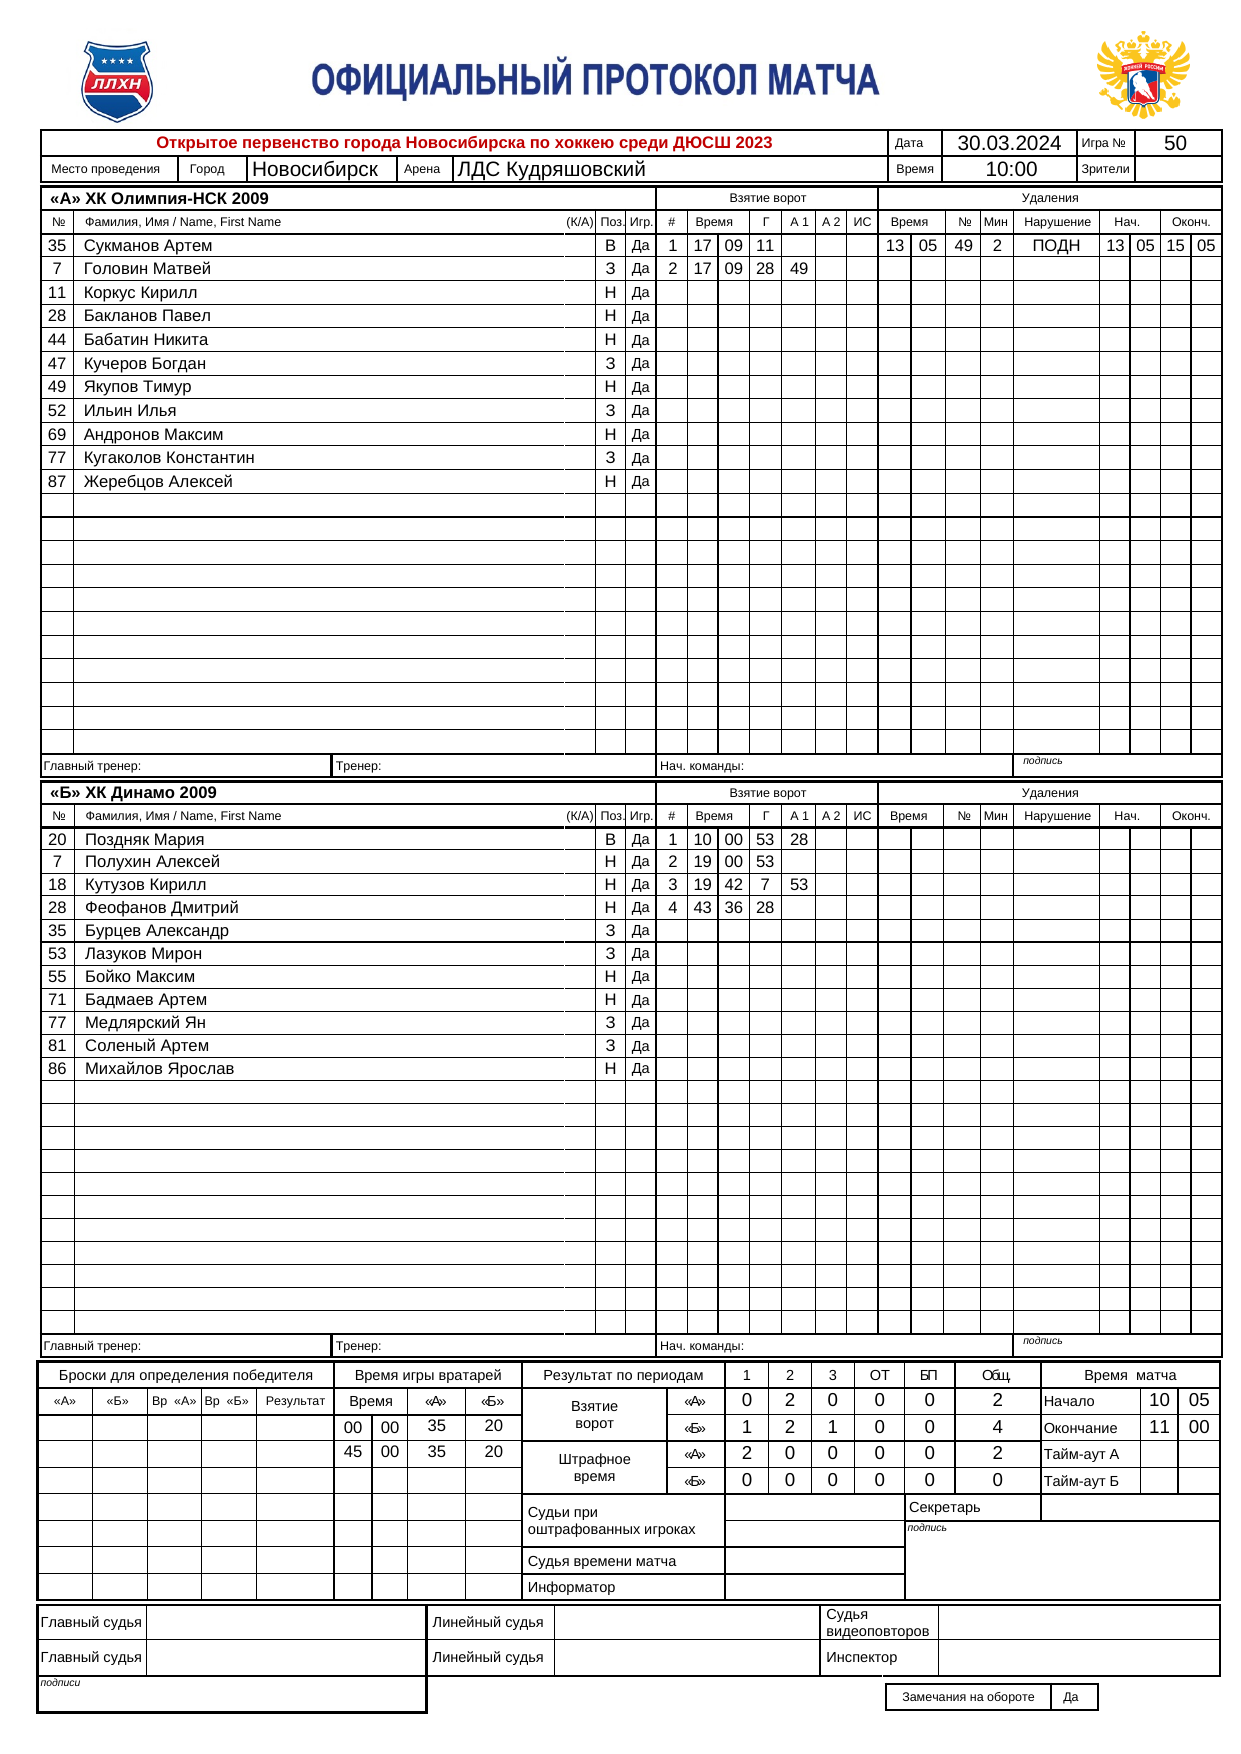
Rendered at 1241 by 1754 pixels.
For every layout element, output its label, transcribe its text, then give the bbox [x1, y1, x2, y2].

table_cell Фамилия, Имя / Name, First Name [74, 211, 565, 233]
table_cell [688, 305, 717, 327]
table_cell [719, 1058, 749, 1079]
table_cell [1192, 281, 1221, 303]
table_cell [879, 829, 910, 849]
table_cell [750, 1242, 781, 1264]
table_cell [782, 636, 815, 658]
table_cell [719, 612, 749, 634]
table_cell [1014, 281, 1099, 303]
table_cell [719, 352, 749, 374]
table_cell [1161, 257, 1190, 280]
table_cell (К/А) [565, 211, 595, 233]
table_cell Полухин Алексей [75, 850, 564, 872]
table_cell 09 [719, 235, 749, 256]
table_cell [782, 399, 815, 422]
table_cell [1192, 707, 1221, 729]
table_cell 53 [750, 829, 781, 849]
table_cell «А» [668, 1389, 724, 1413]
table_cell [782, 305, 815, 327]
table_cell [42, 1219, 74, 1241]
table_cell [782, 1012, 815, 1033]
table_cell [42, 588, 73, 611]
table_header 50 [1136, 131, 1221, 155]
table_cell [1161, 1012, 1190, 1033]
table_cell [750, 305, 781, 327]
table_cell [1100, 541, 1129, 564]
table_cell [912, 399, 945, 422]
table_cell [944, 1081, 980, 1103]
table_cell [782, 1242, 815, 1264]
table_cell Мин [981, 211, 1013, 233]
table_cell [1014, 896, 1099, 918]
table_cell [565, 850, 595, 872]
table_cell [981, 966, 1013, 987]
table_cell [1192, 1150, 1221, 1172]
table_cell [847, 1081, 877, 1103]
table_cell [1192, 612, 1221, 634]
table_cell [719, 1012, 749, 1033]
table_cell [1161, 683, 1190, 706]
table_cell 49 [782, 257, 815, 280]
table_cell [626, 1081, 655, 1103]
table_header 1 [726, 1363, 768, 1387]
table_cell [1014, 1265, 1099, 1287]
table_cell Вр «Б» [202, 1389, 256, 1413]
table_cell 0 [812, 1468, 854, 1493]
table_cell [981, 730, 1013, 753]
table_cell [946, 612, 980, 634]
table_cell [1014, 1288, 1099, 1310]
table_cell # [657, 805, 687, 826]
table_cell [912, 659, 945, 682]
table_cell [147, 1640, 425, 1675]
table_cell [75, 1219, 564, 1241]
table_cell [912, 920, 943, 941]
table_cell [1014, 1058, 1099, 1079]
table_cell [428, 1677, 882, 1711]
table_header Результат по периодам [523, 1363, 724, 1387]
table_cell 69 [42, 423, 73, 445]
table_cell [912, 328, 945, 351]
table_header Общ. [956, 1363, 1040, 1387]
table_cell [1014, 518, 1099, 540]
table_cell [1192, 683, 1221, 706]
table_cell [1161, 1219, 1190, 1241]
table_cell Да [626, 943, 655, 964]
table_cell [1161, 446, 1190, 469]
table_cell [408, 1547, 465, 1573]
table_cell [1014, 588, 1099, 611]
table_cell [93, 1521, 147, 1546]
table_cell Оконч. [1161, 805, 1221, 826]
table_cell [1100, 257, 1129, 280]
table_cell [981, 399, 1013, 422]
table_cell [1131, 518, 1160, 540]
table_cell 0 [726, 1468, 768, 1493]
table_cell [816, 874, 846, 895]
table_cell [750, 376, 781, 398]
table_cell [596, 518, 625, 540]
table_cell [657, 494, 687, 516]
table_cell [565, 328, 595, 351]
table_cell [596, 683, 625, 706]
table_cell [466, 1547, 521, 1573]
table_cell [912, 896, 943, 918]
table_cell [719, 1288, 749, 1310]
table_cell [847, 541, 877, 564]
table_cell [944, 1127, 980, 1149]
table_cell Нарушение [1014, 805, 1099, 826]
table_cell [1192, 920, 1221, 941]
table_cell [1192, 328, 1221, 351]
table_cell [847, 612, 877, 634]
table_cell [847, 1173, 877, 1195]
table_cell [912, 1104, 943, 1126]
table_cell [750, 565, 781, 587]
table_cell [688, 518, 717, 540]
table_cell 28 [42, 896, 74, 918]
table_header Удаления [879, 783, 1221, 803]
table_cell Да [626, 966, 655, 987]
table_cell 28 [750, 257, 781, 280]
table_cell [565, 1150, 595, 1172]
table_cell [816, 943, 846, 964]
table_cell [847, 328, 877, 351]
table_cell [1161, 829, 1190, 849]
table_cell 0 [726, 1389, 768, 1413]
table_cell [1014, 850, 1099, 872]
table_cell Главный тренер: [42, 1335, 330, 1356]
table_cell [202, 1574, 256, 1599]
table_cell [75, 1150, 564, 1172]
table_cell [688, 376, 717, 398]
table_cell [1100, 943, 1129, 964]
table_cell 11 [1141, 1415, 1177, 1440]
table_cell [750, 659, 781, 682]
table_cell [688, 1127, 717, 1149]
table_cell Да [626, 257, 655, 280]
table_cell [626, 707, 655, 729]
table_cell Михайлов Ярослав [75, 1058, 564, 1079]
table_cell [816, 1035, 846, 1057]
table_cell Поздняк Мария [75, 829, 564, 849]
table_cell [750, 1150, 781, 1172]
table_cell [657, 920, 687, 941]
table_cell [1131, 636, 1160, 658]
table_cell [1161, 305, 1190, 327]
table_cell [1014, 376, 1099, 398]
table_cell [1131, 1288, 1160, 1310]
table_cell [939, 1606, 1219, 1639]
table_cell Да [626, 896, 655, 918]
table_cell Да [626, 376, 655, 398]
table_cell [688, 920, 717, 941]
table_cell Поз. [596, 211, 625, 233]
table_cell [1192, 494, 1221, 516]
table_cell [946, 730, 980, 753]
table_cell [93, 1441, 147, 1467]
table_cell [847, 399, 877, 422]
table_cell [847, 1288, 877, 1310]
table_cell [1161, 1104, 1190, 1126]
table_cell [202, 1494, 256, 1520]
table_cell [42, 659, 73, 682]
table_cell [946, 659, 980, 682]
table_cell [93, 1416, 147, 1440]
table_cell [981, 423, 1013, 445]
table_cell [719, 636, 749, 658]
table_cell 53 [782, 874, 815, 895]
table_cell [1014, 829, 1099, 849]
table_cell [657, 1311, 687, 1333]
table_cell [565, 1035, 595, 1057]
table_cell [657, 636, 687, 658]
table_cell [726, 1548, 904, 1573]
table_cell [847, 1311, 877, 1333]
table_cell [148, 1416, 201, 1440]
table_cell [1100, 376, 1129, 398]
table_cell З [596, 1012, 625, 1033]
table_cell [946, 352, 980, 374]
table_cell [782, 446, 815, 469]
table_cell [466, 1574, 521, 1599]
table_cell 1 [726, 1415, 768, 1440]
table_cell Нач. команды: [657, 755, 1012, 776]
table_cell 28 [750, 896, 781, 918]
table_cell [782, 1173, 815, 1195]
table_cell [981, 1150, 1013, 1172]
table_cell [466, 1521, 521, 1546]
table_cell [74, 494, 564, 516]
table_cell ЛДС Кудряшовский [454, 157, 887, 181]
table_cell [688, 446, 717, 469]
table_cell [565, 1127, 595, 1149]
table_cell [912, 1127, 943, 1149]
table_cell [1014, 659, 1099, 682]
table_cell 81 [42, 1035, 74, 1057]
table_cell [42, 730, 73, 753]
table_cell Тайм-аут А [1042, 1441, 1140, 1467]
table_cell Мин [981, 805, 1013, 826]
table_cell [657, 1012, 687, 1033]
table_cell [847, 874, 877, 895]
table_cell [657, 1150, 687, 1172]
table_cell [74, 565, 564, 587]
table_cell [912, 518, 945, 540]
table_cell 00 [335, 1416, 371, 1440]
table_cell [1014, 1242, 1099, 1264]
table_cell [688, 989, 717, 1011]
table_cell [565, 636, 595, 658]
table_cell З [596, 1035, 625, 1057]
table_cell [1100, 1081, 1129, 1103]
table_cell [981, 1311, 1013, 1333]
table_cell [782, 494, 815, 516]
table_cell [946, 257, 980, 280]
table_cell [596, 541, 625, 564]
table_cell [1014, 470, 1099, 493]
table_cell [719, 305, 749, 327]
table_cell Игр. [626, 805, 655, 826]
table_cell [657, 423, 687, 445]
table_cell [912, 1173, 943, 1195]
table_cell [981, 470, 1013, 493]
table_cell [1042, 1495, 1219, 1520]
table_cell 53 [42, 943, 74, 964]
table_cell [847, 1242, 877, 1264]
table_cell [626, 730, 655, 753]
table_cell 0 [769, 1468, 811, 1493]
table_cell [626, 1127, 655, 1149]
table_cell [912, 730, 945, 753]
table_cell [879, 1219, 910, 1241]
table_cell [1192, 943, 1221, 964]
table_cell [750, 541, 781, 564]
table_cell [847, 423, 877, 445]
table_cell [688, 352, 717, 374]
table_cell [750, 588, 781, 611]
table_cell [657, 1242, 687, 1264]
table_cell [782, 966, 815, 987]
table_cell [74, 659, 564, 682]
table_cell [719, 281, 749, 303]
table_cell [688, 1150, 717, 1172]
table_cell Н [596, 376, 625, 398]
table_cell [1192, 1081, 1221, 1103]
table_cell Секретарь [906, 1495, 1040, 1520]
table_cell [1161, 874, 1190, 895]
table_cell подпись [906, 1522, 1219, 1599]
table_cell [782, 989, 815, 1011]
table_cell 20 [466, 1441, 521, 1467]
table_cell [782, 376, 815, 398]
table_cell [912, 1058, 943, 1079]
table_header БП [905, 1363, 954, 1387]
table_cell [939, 1640, 1219, 1675]
table_cell [688, 1104, 717, 1126]
table_cell [879, 1288, 910, 1310]
table_cell Г [750, 805, 781, 826]
table_cell [74, 730, 564, 753]
table_cell [1192, 636, 1221, 658]
table_cell [565, 1288, 595, 1310]
table_cell [688, 494, 717, 516]
table_cell [816, 518, 846, 540]
table_cell [565, 1311, 595, 1333]
table_cell [688, 966, 717, 987]
table_cell [750, 636, 781, 658]
table_cell [981, 683, 1013, 706]
table_cell [565, 1173, 595, 1195]
table_cell [565, 1081, 595, 1103]
table_cell [565, 943, 595, 964]
table_cell [750, 352, 781, 374]
table_cell [912, 1150, 943, 1172]
table_cell [565, 659, 595, 682]
table_cell [912, 305, 945, 327]
table_cell Да [626, 850, 655, 872]
table_header Взятие ворот [657, 783, 877, 803]
table_cell [657, 565, 687, 587]
table_cell [912, 281, 945, 303]
table_cell [816, 1150, 846, 1172]
table_cell [981, 874, 1013, 895]
table_cell [565, 920, 595, 941]
table_cell Штрафное время [523, 1442, 666, 1493]
table_cell [1014, 541, 1099, 564]
table_cell [719, 446, 749, 469]
table_cell [782, 423, 815, 445]
table_cell [1161, 1265, 1190, 1287]
table_cell [750, 1012, 781, 1033]
table_cell [816, 1242, 846, 1264]
table_cell Нарушение [1014, 211, 1099, 233]
table_cell [847, 659, 877, 682]
table_cell [1161, 850, 1190, 872]
table_cell [946, 565, 980, 587]
table_cell [912, 1265, 943, 1287]
table_cell Да [626, 470, 655, 493]
table_cell Время [335, 1389, 407, 1413]
table_cell [782, 896, 815, 918]
table_cell [981, 659, 1013, 682]
table_cell [1192, 1242, 1221, 1264]
table_cell 2 [769, 1415, 811, 1440]
table_cell Судьи при оштрафованных игроках [523, 1495, 724, 1546]
table_cell [816, 829, 846, 849]
table_cell Кугаколов Константин [74, 446, 564, 469]
table_cell Да [626, 328, 655, 351]
table_cell [750, 683, 781, 706]
table_cell [596, 1219, 625, 1241]
table_cell [42, 1173, 74, 1195]
table_cell Город [179, 157, 246, 181]
table_cell [626, 659, 655, 682]
table_cell [816, 352, 846, 374]
table_cell [946, 305, 980, 327]
table_cell [847, 257, 877, 280]
table_cell 0 [905, 1468, 954, 1493]
table_cell [879, 683, 910, 706]
table_cell Время [879, 211, 945, 233]
table_cell [1131, 1058, 1160, 1079]
table_cell [879, 1058, 910, 1079]
table_cell 00 [373, 1416, 407, 1440]
table_cell А 2 [816, 805, 846, 826]
table_cell [688, 588, 717, 611]
table_cell [565, 305, 595, 327]
table_cell [42, 636, 73, 658]
table_cell [42, 1311, 74, 1333]
table_cell [1100, 829, 1129, 849]
table_header 2 [769, 1363, 811, 1387]
table_cell [408, 1574, 465, 1599]
table_cell 0 [855, 1415, 904, 1440]
table_cell 0 [956, 1468, 1040, 1493]
table_cell [847, 636, 877, 658]
table_cell [202, 1441, 256, 1467]
table_cell [1014, 1311, 1099, 1333]
table_cell [1192, 829, 1221, 849]
table_cell [719, 470, 749, 493]
table_cell [912, 376, 945, 398]
table_cell [816, 1104, 846, 1126]
table_cell [1100, 612, 1129, 634]
table_cell [688, 1173, 717, 1195]
table_cell [879, 943, 910, 964]
table_cell [75, 1288, 564, 1310]
table_cell [816, 896, 846, 918]
table_cell [912, 470, 945, 493]
table_cell [912, 874, 943, 895]
table_cell [879, 1242, 910, 1264]
table_cell [847, 376, 877, 398]
table_cell [373, 1574, 407, 1599]
table_cell [1100, 920, 1129, 941]
table_cell [719, 1242, 749, 1264]
table_cell 0 [855, 1389, 904, 1413]
table_cell [847, 588, 877, 611]
table_cell Главный судья [39, 1640, 146, 1675]
table_cell [981, 1104, 1013, 1126]
table_cell [981, 1173, 1013, 1195]
table_cell [1131, 1081, 1160, 1103]
table_cell [202, 1547, 256, 1573]
table_cell [1131, 874, 1160, 895]
table_cell [565, 966, 595, 987]
table_cell [1161, 636, 1190, 658]
table_cell [912, 257, 945, 280]
table_cell [1131, 257, 1160, 280]
table_cell [565, 1242, 595, 1264]
table_cell [1192, 1265, 1221, 1287]
table_cell [1131, 376, 1160, 398]
table_cell [847, 494, 877, 516]
table_cell [981, 1242, 1013, 1264]
table_cell [1161, 565, 1190, 587]
table_cell [816, 1173, 846, 1195]
table_cell [1131, 896, 1160, 918]
table_cell [816, 707, 846, 729]
table_cell [981, 328, 1013, 351]
table_cell [726, 1575, 904, 1599]
table_cell подпись [1014, 1335, 1221, 1356]
table_cell [596, 1288, 625, 1310]
table_cell Н [596, 281, 625, 303]
table_cell [657, 1035, 687, 1057]
table_cell [879, 1311, 910, 1333]
table_cell [879, 446, 910, 469]
table_cell [688, 659, 717, 682]
table_cell [1100, 470, 1129, 493]
table_cell [466, 1468, 521, 1493]
table_cell [750, 328, 781, 351]
table_cell [816, 612, 846, 634]
table_cell Игр. [626, 211, 655, 233]
table_cell З [596, 920, 625, 941]
table_cell [847, 1127, 877, 1149]
table_cell [565, 352, 595, 374]
table_cell [912, 588, 945, 611]
table_cell [74, 683, 564, 706]
table_cell [626, 636, 655, 658]
table_cell [750, 943, 781, 964]
table_cell [719, 966, 749, 987]
table_cell [782, 1288, 815, 1310]
table_cell [42, 518, 73, 540]
table_cell [782, 1150, 815, 1172]
table_cell [816, 636, 846, 658]
table_cell Кучеров Богдан [74, 352, 564, 374]
table_cell [408, 1468, 465, 1493]
table_cell 7 [42, 257, 73, 280]
table_cell 77 [42, 446, 73, 469]
table_cell [1161, 707, 1190, 729]
table_cell [719, 376, 749, 398]
table_cell [816, 1058, 846, 1079]
table_cell Да [626, 235, 655, 256]
table_cell [1014, 874, 1099, 895]
table_cell [750, 1311, 781, 1333]
table_cell Бакланов Павел [74, 305, 564, 327]
table_cell [657, 1265, 687, 1287]
table_cell [688, 1311, 717, 1333]
table_cell [816, 446, 846, 469]
table_cell [944, 1242, 980, 1264]
table_cell А 2 [816, 211, 846, 233]
table_cell [688, 730, 717, 753]
table_cell 28 [42, 305, 73, 327]
table_cell Н [596, 966, 625, 987]
table_cell [946, 683, 980, 706]
table_cell Жеребцов Алексей [74, 470, 564, 493]
table_cell [626, 1150, 655, 1172]
table_cell [981, 257, 1013, 280]
table_cell 2 [657, 257, 687, 280]
table_cell 19 [688, 850, 717, 872]
table_cell [1161, 518, 1190, 540]
table_cell [981, 541, 1013, 564]
table_cell [750, 1196, 781, 1218]
table_cell [1100, 1058, 1129, 1079]
table_cell [879, 850, 910, 872]
table_cell [981, 305, 1013, 327]
table_cell [847, 305, 877, 327]
table_cell Поз. [596, 805, 625, 826]
table_cell [42, 1196, 74, 1218]
table_cell [944, 1219, 980, 1241]
table_header Замечания на обороте [887, 1685, 1050, 1709]
table_cell 36 [719, 896, 749, 918]
table_cell [1100, 494, 1129, 516]
table_cell [1131, 943, 1160, 964]
table_cell [596, 707, 625, 729]
table_cell [847, 565, 877, 587]
table_cell [657, 446, 687, 469]
table_cell [879, 730, 910, 753]
table_cell [1100, 1196, 1129, 1218]
table_cell ПОДН [1014, 235, 1099, 256]
table_cell [1100, 989, 1129, 1011]
table_cell 00 [719, 829, 749, 849]
table_cell [883, 1677, 1220, 1681]
table_cell Фамилия, Имя / Name, First Name [75, 805, 565, 826]
table_cell [719, 1265, 749, 1287]
table_cell Н [596, 896, 625, 918]
table_cell 43 [688, 896, 717, 918]
table_cell Тайм-аут Б [1042, 1468, 1140, 1493]
table_cell 2 [769, 1389, 811, 1413]
table_cell [1131, 328, 1160, 351]
table_cell [912, 1219, 943, 1241]
table_cell Бойко Максим [75, 966, 564, 987]
table_cell [847, 1219, 877, 1241]
table_cell [1014, 1081, 1099, 1103]
table_cell [816, 1311, 846, 1333]
table_header Броски для определения победителя [39, 1363, 333, 1387]
table_cell [847, 966, 877, 987]
table_cell [565, 707, 595, 729]
table_cell [596, 1150, 625, 1172]
table_cell [816, 730, 846, 753]
table_cell [879, 328, 910, 351]
table_cell 7 [750, 874, 781, 895]
table_cell 1 [812, 1415, 854, 1440]
table_cell 28 [782, 829, 815, 849]
table_cell [981, 943, 1013, 964]
table_cell № [946, 211, 980, 233]
table_cell [847, 1196, 877, 1218]
table_cell [657, 1058, 687, 1079]
table_cell [596, 659, 625, 682]
table_cell [39, 1547, 92, 1573]
table_cell [719, 1196, 749, 1218]
table_cell [912, 352, 945, 374]
table_cell [816, 423, 846, 445]
table_cell [626, 494, 655, 516]
table_cell [782, 328, 815, 351]
table_cell Зрители [1078, 157, 1134, 181]
table_cell 7 [42, 850, 74, 872]
table_cell [565, 470, 595, 493]
table_cell [657, 1196, 687, 1218]
table_cell [1161, 659, 1190, 682]
table_cell [93, 1468, 147, 1493]
table_cell [944, 1012, 980, 1033]
table_cell [912, 1196, 943, 1218]
table_cell [946, 636, 980, 658]
table_cell [847, 352, 877, 374]
table_cell Арена [398, 157, 452, 181]
table_cell [1014, 612, 1099, 634]
table_cell [1014, 423, 1099, 445]
table_cell [1161, 1058, 1190, 1079]
table_cell [75, 1081, 564, 1103]
table_cell [93, 1547, 147, 1573]
table_cell [596, 612, 625, 634]
table_cell [688, 707, 717, 729]
table_cell 49 [946, 235, 980, 256]
table_cell 00 [1179, 1415, 1219, 1440]
table_cell [782, 612, 815, 634]
table_cell [565, 1058, 595, 1079]
table_cell [750, 1104, 781, 1126]
table_cell [688, 423, 717, 445]
table_header Время матча [1042, 1363, 1219, 1387]
table_cell [1161, 588, 1190, 611]
table_cell [1100, 446, 1129, 469]
table_cell [912, 850, 943, 872]
table_cell [565, 1219, 595, 1241]
table_cell [1014, 305, 1099, 327]
table_cell [42, 541, 73, 564]
table_cell [946, 423, 980, 445]
table_cell 20 [466, 1416, 521, 1440]
table_cell [750, 1081, 781, 1103]
table_cell [750, 1127, 781, 1149]
table_cell [75, 1127, 564, 1149]
table_cell [74, 707, 564, 729]
table_cell Тренер: [333, 755, 655, 776]
table_cell [688, 612, 717, 634]
table_cell [719, 683, 749, 706]
table_cell [719, 494, 749, 516]
table_cell [816, 257, 846, 280]
table_cell [946, 588, 980, 611]
table_cell [879, 989, 910, 1011]
table_cell [1161, 1242, 1190, 1264]
table_cell [1100, 966, 1129, 987]
table_cell [1192, 1196, 1221, 1218]
table_cell [565, 683, 595, 706]
table_cell [1131, 1311, 1160, 1333]
table_cell [750, 446, 781, 469]
table_cell [750, 1173, 781, 1195]
table_cell [596, 1265, 625, 1287]
table_cell [257, 1416, 333, 1440]
table_cell [1014, 399, 1099, 422]
table_cell [1131, 1242, 1160, 1264]
table_cell [1192, 1219, 1221, 1241]
table_cell [879, 352, 910, 374]
table_cell 05 [1131, 235, 1160, 256]
table_cell [879, 1104, 910, 1126]
table_cell [879, 423, 910, 445]
table_cell [657, 399, 687, 422]
table_cell [1100, 518, 1129, 540]
table_cell [981, 1127, 1013, 1149]
table_cell 35 [42, 920, 74, 941]
table_cell [1014, 352, 1099, 374]
table_cell [148, 1494, 201, 1520]
table_cell [657, 588, 687, 611]
table_cell [1014, 636, 1099, 658]
table_cell [257, 1468, 333, 1493]
table_cell [657, 1127, 687, 1149]
table_cell [816, 1265, 846, 1287]
table_cell [1192, 588, 1221, 611]
table_cell [688, 636, 717, 658]
table_cell [1131, 305, 1160, 327]
table_cell [626, 1173, 655, 1195]
table_cell [981, 1081, 1013, 1103]
table_cell [782, 1081, 815, 1103]
table_cell Да [626, 920, 655, 941]
table_cell [1100, 1012, 1129, 1033]
table_cell [879, 518, 910, 540]
table_cell [688, 399, 717, 422]
table_cell [565, 446, 595, 469]
table_cell 05 [912, 235, 945, 256]
table_cell 10:00 [943, 157, 1076, 181]
table_cell 4 [956, 1415, 1040, 1440]
table_cell 17 [688, 257, 717, 280]
table_cell Н [596, 874, 625, 895]
table_cell Да [626, 423, 655, 445]
table_cell [816, 1288, 846, 1310]
table_cell [847, 446, 877, 469]
table_cell [1179, 1441, 1219, 1467]
table_cell [1192, 989, 1221, 1011]
table_cell [946, 707, 980, 729]
table_cell 42 [719, 874, 749, 895]
table_cell [847, 943, 877, 964]
table_cell [1131, 399, 1160, 422]
table_cell [373, 1521, 407, 1546]
table_cell [726, 1521, 904, 1546]
table_cell [1192, 305, 1221, 327]
table_cell Н [596, 1058, 625, 1079]
table_cell Да [626, 829, 655, 849]
table_cell Да [626, 446, 655, 469]
table_cell подписи [39, 1677, 425, 1711]
table_cell [847, 1104, 877, 1126]
table_cell [847, 1265, 877, 1287]
table_header ОТ [855, 1363, 904, 1387]
table_cell [847, 1058, 877, 1079]
table_cell [1014, 989, 1099, 1011]
table_cell [912, 829, 943, 849]
table_cell 11 [750, 235, 781, 256]
table_cell [1014, 683, 1099, 706]
table_cell [816, 1127, 846, 1149]
table_cell № [42, 805, 74, 826]
table_cell [981, 1288, 1013, 1310]
table_cell [657, 683, 687, 706]
table_cell [946, 281, 980, 303]
table_cell 0 [812, 1389, 854, 1413]
table_cell [782, 1219, 815, 1241]
table_cell 15 [1161, 235, 1190, 256]
table_cell Да [626, 989, 655, 1011]
table_cell [1192, 896, 1221, 918]
table_cell Судья видеоповторов [821, 1606, 938, 1639]
table_cell [1100, 399, 1129, 422]
table_cell [1014, 257, 1099, 280]
table_cell [1192, 257, 1221, 280]
table_cell [879, 966, 910, 987]
table_cell Результат [257, 1389, 333, 1413]
table_cell [782, 565, 815, 587]
table_cell [879, 659, 910, 682]
table_cell [912, 494, 945, 516]
table_cell [335, 1468, 371, 1493]
table_cell [626, 518, 655, 540]
table_cell [1100, 850, 1129, 872]
table_cell [688, 1196, 717, 1218]
table_cell [944, 989, 980, 1011]
table_cell [944, 874, 980, 895]
table_cell [42, 683, 73, 706]
table_cell [257, 1521, 333, 1546]
table_cell 05 [1179, 1389, 1219, 1413]
table_cell [626, 1265, 655, 1287]
table_cell [42, 612, 73, 634]
table_cell [879, 874, 910, 895]
table_cell Да [626, 305, 655, 327]
table_cell [750, 399, 781, 422]
table_cell [1100, 1104, 1129, 1126]
table_cell [657, 943, 687, 964]
table_cell [1161, 989, 1190, 1011]
table_cell [1192, 1104, 1221, 1126]
table_cell [719, 1311, 749, 1333]
table_cell [847, 235, 877, 256]
table_cell [847, 1035, 877, 1057]
table_cell [1131, 1150, 1160, 1172]
table_cell [981, 920, 1013, 941]
table_cell № [42, 211, 73, 233]
table_cell [879, 1035, 910, 1057]
table_header Игра № [1078, 131, 1134, 155]
table_cell [1014, 1196, 1099, 1218]
table_cell Да [626, 1012, 655, 1033]
table_cell [1131, 281, 1160, 303]
table_cell [74, 636, 564, 658]
table_cell [847, 730, 877, 753]
table_cell [879, 1265, 910, 1287]
table_cell [626, 1288, 655, 1310]
table_cell [1014, 1127, 1099, 1149]
table_cell [879, 636, 910, 658]
table_cell [944, 850, 980, 872]
table_cell [750, 494, 781, 516]
table_cell [1161, 1196, 1190, 1218]
table_cell [782, 1104, 815, 1126]
table_cell # [657, 211, 687, 233]
table_cell [565, 423, 595, 445]
table_cell [74, 588, 564, 611]
table_cell 0 [905, 1442, 954, 1467]
table_cell [1161, 541, 1190, 564]
table_cell [657, 1173, 687, 1195]
table_cell [750, 1265, 781, 1287]
table_cell [565, 1104, 595, 1126]
table_cell [626, 565, 655, 587]
table_cell ИС [847, 211, 877, 233]
table_cell [1131, 1012, 1160, 1033]
table_cell [657, 612, 687, 634]
table_cell [719, 707, 749, 729]
table_cell Инспектор [821, 1640, 938, 1675]
table_cell [912, 966, 943, 987]
table_cell В [596, 235, 625, 256]
table_cell [1161, 943, 1190, 964]
table_cell [1192, 659, 1221, 682]
table_cell [719, 399, 749, 422]
table_cell [912, 683, 945, 706]
table_cell [257, 1574, 333, 1599]
table_cell [782, 352, 815, 374]
table_cell [912, 1035, 943, 1057]
table_cell [1100, 423, 1129, 445]
table_cell [596, 1173, 625, 1195]
table_cell [879, 470, 910, 493]
table_cell [1100, 588, 1129, 611]
table_cell [1014, 1173, 1099, 1195]
table_cell [1161, 730, 1190, 753]
table_cell [1179, 1468, 1219, 1493]
table_cell подпись [1014, 755, 1221, 776]
table_cell [719, 1081, 749, 1103]
table_cell [1192, 1035, 1221, 1057]
table_cell [719, 1127, 749, 1149]
table_cell [981, 612, 1013, 634]
table_cell Сукманов Артем [74, 235, 564, 256]
table_cell Андронов Максим [74, 423, 564, 445]
table_cell 0 [769, 1442, 811, 1467]
table_cell А 1 [782, 211, 815, 233]
table_cell Судья времени матча [523, 1548, 724, 1573]
table_cell [657, 1288, 687, 1310]
table_cell 1 [657, 829, 687, 849]
table_cell 2 [657, 850, 687, 872]
table_cell [596, 1242, 625, 1264]
table_cell Н [596, 470, 625, 493]
table_cell [1192, 1173, 1221, 1195]
table_cell [981, 896, 1013, 918]
table_cell [565, 829, 595, 849]
table_cell 47 [42, 352, 73, 374]
table_cell [42, 1081, 74, 1103]
table_cell [555, 1640, 819, 1675]
table_cell [879, 257, 910, 280]
table_cell Время [688, 805, 749, 826]
table_header Открытое первенство города Новосибирска по хоккею среди ДЮСШ 2023 [42, 131, 887, 155]
table_cell [1161, 494, 1190, 516]
table_cell [373, 1547, 407, 1573]
table_cell Феофанов Дмитрий [75, 896, 564, 918]
table_cell [879, 494, 910, 516]
table_cell [1131, 612, 1160, 634]
table_cell [75, 1104, 564, 1126]
table_cell [688, 683, 717, 706]
table_cell [816, 494, 846, 516]
table_cell Время [889, 157, 941, 181]
table_cell [1131, 1173, 1160, 1195]
table_cell 09 [719, 257, 749, 280]
table_cell 45 [335, 1441, 371, 1467]
table_cell [688, 565, 717, 587]
table_cell [657, 281, 687, 303]
table_cell Оконч. [1161, 211, 1221, 233]
table_cell [1192, 850, 1221, 872]
table_cell [879, 1173, 910, 1195]
table_cell [879, 565, 910, 587]
table_cell [816, 659, 846, 682]
table_cell [816, 920, 846, 941]
table_cell [408, 1521, 465, 1546]
table_cell Бабатин Никита [74, 328, 564, 351]
table_cell [1100, 352, 1129, 374]
table_cell 18 [42, 874, 74, 895]
table_cell [688, 1265, 717, 1287]
table_cell [148, 1521, 201, 1546]
table_cell [782, 1311, 815, 1333]
table_cell [981, 1196, 1013, 1218]
table_cell [1131, 1127, 1160, 1149]
table_cell Окончание [1042, 1415, 1140, 1440]
table_cell [1131, 1104, 1160, 1126]
table_cell [626, 1311, 655, 1333]
table_cell [596, 565, 625, 587]
table_cell [816, 989, 846, 1011]
table_cell [1100, 565, 1129, 587]
table_cell 13 [879, 235, 910, 256]
table_cell [1014, 730, 1099, 753]
table_cell [1100, 683, 1129, 706]
table_cell [148, 1574, 201, 1599]
table_cell [1014, 446, 1099, 469]
table_cell [1161, 1311, 1190, 1333]
table_cell [816, 683, 846, 706]
table_cell [750, 966, 781, 987]
table_cell [688, 541, 717, 564]
table_cell [782, 943, 815, 964]
table_cell Линейный судья [428, 1606, 554, 1639]
table_cell [944, 1150, 980, 1172]
table_cell [750, 1219, 781, 1241]
table_cell [657, 470, 687, 493]
table_cell [42, 1242, 74, 1264]
table_cell [74, 541, 564, 564]
table_cell [1014, 707, 1099, 729]
table_cell [1099, 1682, 1220, 1711]
table_cell [565, 257, 595, 280]
table_cell [912, 943, 943, 964]
table_cell Главный судья [39, 1606, 146, 1639]
table_cell [944, 1265, 980, 1287]
table_cell Да [626, 1058, 655, 1079]
table_cell [596, 1081, 625, 1103]
table_cell [1131, 683, 1160, 706]
table_cell [1100, 1288, 1129, 1310]
table_cell Медлярский Ян [75, 1012, 564, 1033]
table_cell «А» [39, 1389, 92, 1413]
table_cell 52 [42, 399, 73, 422]
table_cell [626, 612, 655, 634]
table_cell [782, 1035, 815, 1057]
table_cell [373, 1468, 407, 1493]
table_cell [657, 966, 687, 987]
table_cell [879, 305, 910, 327]
table_cell [335, 1547, 371, 1573]
table_cell [1131, 707, 1160, 729]
table_cell [981, 565, 1013, 587]
table_cell [750, 730, 781, 753]
table_cell [944, 1288, 980, 1310]
table_cell [1161, 1127, 1190, 1149]
table_cell [782, 1265, 815, 1287]
table_cell [816, 376, 846, 398]
table_cell [944, 943, 980, 964]
table_cell 0 [855, 1442, 904, 1467]
table_cell ИС [847, 805, 877, 826]
table_cell [981, 829, 1013, 849]
table_cell [782, 850, 815, 872]
table_cell [1192, 470, 1221, 493]
table_cell [879, 588, 910, 611]
table_cell [657, 305, 687, 327]
table_cell [981, 989, 1013, 1011]
table_cell 49 [42, 376, 73, 398]
table_cell 3 [657, 874, 687, 895]
table_cell [1100, 707, 1129, 729]
table_cell [1014, 1012, 1099, 1033]
table_cell [1161, 612, 1190, 634]
table_cell [1100, 328, 1129, 351]
table_cell [782, 518, 815, 540]
table_cell [657, 989, 687, 1011]
table_cell [1141, 1441, 1177, 1467]
table_cell [1014, 1035, 1099, 1057]
table_cell [596, 1311, 625, 1333]
table_cell [626, 1242, 655, 1264]
table_cell [1100, 281, 1129, 303]
table_cell Да [626, 1035, 655, 1057]
table_cell [202, 1521, 256, 1546]
table_cell [1131, 989, 1160, 1011]
table_cell [1192, 376, 1221, 398]
table_cell [565, 541, 595, 564]
table_cell [750, 1035, 781, 1057]
table_cell 1 [657, 235, 687, 256]
table_cell [1100, 659, 1129, 682]
table_cell [1014, 1150, 1099, 1172]
table_cell [750, 1288, 781, 1310]
table_cell [847, 1012, 877, 1033]
table_cell [1192, 1127, 1221, 1149]
table_cell [657, 376, 687, 398]
table_cell [688, 1242, 717, 1264]
table_cell [782, 1127, 815, 1149]
table_cell [1192, 399, 1221, 422]
table_cell [257, 1494, 333, 1520]
table_cell [816, 281, 846, 303]
table_cell [981, 1265, 1013, 1287]
table_cell [75, 1173, 564, 1195]
table_cell [719, 541, 749, 564]
table_cell [750, 1058, 781, 1079]
table_cell З [596, 399, 625, 422]
table_cell [42, 1265, 74, 1287]
table_cell [1131, 1219, 1160, 1241]
table_header Время игры вратарей [335, 1363, 521, 1387]
table_cell А 1 [782, 805, 815, 826]
table_cell [879, 281, 910, 303]
table_cell 0 [855, 1468, 904, 1493]
table_cell [719, 1035, 749, 1057]
table_cell [981, 1035, 1013, 1057]
table_cell [879, 896, 910, 918]
table_cell [626, 1219, 655, 1241]
table_cell [719, 943, 749, 964]
table_cell [75, 1265, 564, 1287]
table_cell № [944, 805, 980, 826]
table_cell [1161, 1035, 1190, 1057]
table_cell [816, 541, 846, 564]
table_cell 4 [657, 896, 687, 918]
table_cell [1131, 588, 1160, 611]
table_cell [1131, 730, 1160, 753]
table_cell Время [879, 805, 943, 826]
table_cell [816, 305, 846, 327]
table_cell Н [596, 423, 625, 445]
table_cell [565, 399, 595, 422]
table_cell [1161, 1173, 1190, 1195]
table_cell [93, 1494, 147, 1520]
table_cell [1131, 1035, 1160, 1057]
table_cell [335, 1574, 371, 1599]
table_cell [847, 896, 877, 918]
table_cell [847, 281, 877, 303]
table_cell 86 [42, 1058, 74, 1079]
table_cell [596, 494, 625, 516]
table_cell [879, 707, 910, 729]
table_cell [1100, 1150, 1129, 1172]
table_cell Да [626, 281, 655, 303]
table_cell [257, 1547, 333, 1573]
table_cell «Б» [668, 1468, 724, 1493]
table_cell [879, 1150, 910, 1172]
table_cell Кутузов Кирилл [75, 874, 564, 895]
table_cell Линейный судья [428, 1640, 554, 1675]
table_cell [782, 659, 815, 682]
table_cell [688, 470, 717, 493]
table_cell [816, 1012, 846, 1033]
table_cell 0 [905, 1389, 954, 1413]
table_cell [1161, 376, 1190, 398]
table_cell [1014, 1219, 1099, 1241]
table_cell [944, 829, 980, 849]
table_cell 17 [688, 235, 717, 256]
table_cell [626, 588, 655, 611]
table_cell [1014, 966, 1099, 987]
table_cell 53 [750, 850, 781, 872]
table_cell [565, 518, 595, 540]
table_cell [1014, 920, 1099, 941]
table_header Взятие ворот [657, 188, 877, 209]
table_cell [912, 541, 945, 564]
table_cell [202, 1416, 256, 1440]
table_cell Н [596, 305, 625, 327]
table_cell 0 [812, 1442, 854, 1467]
table_cell [981, 588, 1013, 611]
table_cell [1100, 874, 1129, 895]
table_cell [782, 588, 815, 611]
table_cell [1014, 1104, 1099, 1126]
table_cell [912, 612, 945, 634]
table_cell [596, 1196, 625, 1218]
table_cell [719, 1150, 749, 1172]
table_cell [782, 281, 815, 303]
table_cell [719, 565, 749, 587]
table_cell [1131, 966, 1160, 987]
table_cell [1131, 1196, 1160, 1218]
table_cell [782, 541, 815, 564]
table_cell Нач. команды: [657, 1335, 1012, 1356]
table_cell [912, 1311, 943, 1333]
table_cell [1131, 565, 1160, 587]
table_cell [657, 659, 687, 682]
table_header 3 [812, 1363, 854, 1387]
table_header Дата [889, 131, 941, 155]
table_cell [1100, 730, 1129, 753]
table_cell Нач. [1100, 211, 1160, 233]
table_cell [1141, 1468, 1177, 1493]
table_cell [750, 707, 781, 729]
table_cell [42, 1127, 74, 1149]
table_cell [981, 1219, 1013, 1241]
table_cell [981, 636, 1013, 658]
table_cell З [596, 943, 625, 964]
table_cell [1161, 352, 1190, 374]
table_cell [879, 1127, 910, 1149]
table_cell [782, 920, 815, 941]
table_cell [879, 612, 910, 634]
table_cell [981, 446, 1013, 469]
table_cell [1100, 896, 1129, 918]
table_cell 11 [42, 281, 73, 303]
table_cell [565, 281, 595, 303]
table_cell (К/А) [565, 805, 595, 826]
table_cell Г [750, 211, 781, 233]
table_cell [39, 1494, 92, 1520]
table_cell [1161, 423, 1190, 445]
table_cell [148, 1468, 201, 1493]
table_cell [847, 518, 877, 540]
table_cell [912, 707, 945, 729]
table_cell [782, 707, 815, 729]
table_cell [202, 1468, 256, 1493]
table_cell [719, 328, 749, 351]
table_cell [879, 1012, 910, 1033]
table_cell 71 [42, 989, 74, 1011]
table_cell [946, 376, 980, 398]
table_cell [944, 920, 980, 941]
table_cell [719, 1219, 749, 1241]
table_cell Время [688, 211, 749, 233]
table_cell [42, 1288, 74, 1310]
table_cell [879, 1081, 910, 1103]
table_cell [944, 1311, 980, 1333]
table_cell [75, 1196, 564, 1218]
table_cell [981, 352, 1013, 374]
table_header Удаления [879, 188, 1221, 209]
table_cell [981, 707, 1013, 729]
table_cell «А» [668, 1442, 724, 1467]
table_cell [1131, 494, 1160, 516]
table_cell Коркус Кирилл [74, 281, 564, 303]
table_cell В [596, 829, 625, 849]
table_cell Главный тренер: [42, 755, 330, 776]
table_cell [816, 588, 846, 611]
table_cell [565, 1265, 595, 1287]
table_cell [750, 281, 781, 303]
table_cell [1131, 850, 1160, 872]
table_cell [565, 376, 595, 398]
table_cell [816, 470, 846, 493]
table_cell [782, 683, 815, 706]
table_cell [946, 518, 980, 540]
table_cell 35 [408, 1441, 465, 1467]
table_cell [750, 612, 781, 634]
table_cell [1131, 423, 1160, 445]
table_cell [816, 1196, 846, 1218]
table_cell [657, 541, 687, 564]
table_cell [847, 707, 877, 729]
picture [5, 28, 1197, 129]
table_cell [1192, 565, 1221, 587]
table_cell [1192, 423, 1221, 445]
table_cell [750, 920, 781, 941]
table_cell [39, 1521, 92, 1546]
table_cell «Б» [93, 1389, 147, 1413]
table_cell [688, 1081, 717, 1103]
table_cell [1131, 1265, 1160, 1287]
table_cell [912, 989, 943, 1011]
table_cell [782, 730, 815, 753]
table_cell [719, 423, 749, 445]
table_cell [1192, 541, 1221, 564]
table_cell [688, 1288, 717, 1310]
table_cell [1100, 1219, 1129, 1241]
table_cell [719, 1104, 749, 1126]
table_cell [879, 399, 910, 422]
table_cell [1161, 399, 1190, 422]
table_cell [1192, 966, 1221, 987]
table_cell [719, 588, 749, 611]
table_cell [42, 565, 73, 587]
table_cell Вр «А» [148, 1389, 201, 1413]
table_cell [1014, 328, 1099, 351]
table_cell [912, 423, 945, 445]
table_cell [1014, 494, 1099, 516]
table_cell Да [626, 874, 655, 895]
table_cell [912, 1288, 943, 1310]
table_cell [1192, 1012, 1221, 1033]
table_cell [1100, 1173, 1129, 1195]
table_cell [816, 565, 846, 587]
table_cell [719, 920, 749, 941]
table_cell [39, 1441, 92, 1467]
table_cell [750, 470, 781, 493]
table_cell [1131, 541, 1160, 564]
table_cell [466, 1494, 521, 1520]
table_cell Начало [1042, 1389, 1140, 1413]
table_cell [912, 565, 945, 587]
table_cell [981, 1058, 1013, 1079]
table_cell [847, 470, 877, 493]
table_cell [816, 235, 846, 256]
table_cell Головин Матвей [74, 257, 564, 280]
table_cell [565, 494, 595, 516]
table_cell [912, 1081, 943, 1103]
table_cell [912, 1242, 943, 1264]
table_cell [1131, 659, 1160, 682]
table_cell [816, 966, 846, 987]
table_cell [626, 683, 655, 706]
table_cell [879, 920, 910, 941]
table_cell [1192, 1058, 1221, 1079]
table_cell [946, 328, 980, 351]
table_cell [335, 1494, 371, 1520]
table_cell З [596, 352, 625, 374]
table_cell [688, 328, 717, 351]
table_cell Н [596, 850, 625, 872]
table_cell [596, 588, 625, 611]
table_cell [981, 850, 1013, 872]
table_cell [42, 1104, 74, 1126]
table_cell [816, 1219, 846, 1241]
table_cell 2 [981, 235, 1013, 256]
table_cell Нач. [1100, 805, 1160, 826]
table_cell [1136, 157, 1221, 181]
table_cell 87 [42, 470, 73, 493]
table_cell [39, 1574, 92, 1599]
table_cell [847, 1150, 877, 1172]
table_cell [1100, 636, 1129, 658]
table_cell [1014, 943, 1099, 964]
table_cell [565, 612, 595, 634]
table_cell [688, 1219, 717, 1241]
table_cell Информатор [523, 1575, 724, 1599]
table_cell Да [626, 352, 655, 374]
table_cell [596, 636, 625, 658]
table_cell [879, 376, 910, 398]
table_cell [944, 1173, 980, 1195]
table_cell [408, 1494, 465, 1520]
table_cell [912, 636, 945, 658]
table_cell [944, 896, 980, 918]
table_cell [1100, 1242, 1129, 1264]
table_cell 00 [373, 1441, 407, 1467]
table_cell 13 [1100, 235, 1129, 256]
table_cell [847, 850, 877, 872]
table_header 30.03.2024 [943, 131, 1076, 155]
table_cell 00 [719, 850, 749, 872]
table_cell [1131, 446, 1160, 469]
table_cell [688, 1058, 717, 1079]
table_cell [1192, 1288, 1221, 1310]
table_cell 44 [42, 328, 73, 351]
table_cell [719, 518, 749, 540]
table_cell [1161, 1081, 1190, 1103]
table_cell [1161, 920, 1190, 941]
table_cell 2 [956, 1389, 1040, 1413]
table_cell [726, 1495, 904, 1520]
table_cell [565, 730, 595, 753]
table_cell [1161, 281, 1190, 303]
table_cell [688, 1012, 717, 1033]
table_cell [750, 518, 781, 540]
table_cell [565, 989, 595, 1011]
table_cell [1192, 730, 1221, 753]
table_cell 2 [726, 1442, 768, 1467]
table_cell [946, 494, 980, 516]
table_cell [1161, 470, 1190, 493]
table_cell [1014, 565, 1099, 587]
table_cell 35 [408, 1416, 465, 1440]
table_cell [39, 1416, 92, 1440]
table_cell [93, 1574, 147, 1599]
table_cell [946, 399, 980, 422]
table_cell [782, 235, 815, 256]
table_cell [565, 235, 595, 256]
table_cell [981, 1012, 1013, 1033]
table_cell Якупов Тимур [74, 376, 564, 398]
table_cell [719, 1173, 749, 1195]
table_cell [596, 1104, 625, 1126]
table_cell [816, 328, 846, 351]
table_cell [782, 470, 815, 493]
table_cell [981, 281, 1013, 303]
table_cell [946, 446, 980, 469]
table_cell Ильин Илья [74, 399, 564, 422]
table_cell [1100, 1311, 1129, 1333]
table_cell [39, 1468, 92, 1493]
table_cell [565, 874, 595, 895]
table_cell Н [596, 989, 625, 1011]
table_cell [74, 612, 564, 634]
table_cell [981, 494, 1013, 516]
table_cell [1192, 1311, 1221, 1333]
table_cell [42, 1150, 74, 1172]
table_cell [944, 966, 980, 987]
table_cell [1131, 470, 1160, 493]
table_cell [688, 943, 717, 964]
table_cell [719, 730, 749, 753]
table_cell [981, 518, 1013, 540]
table_cell [257, 1441, 333, 1467]
table_cell «Б » [466, 1389, 521, 1413]
table_cell [847, 989, 877, 1011]
table_cell [879, 541, 910, 564]
table_cell Место проведения [42, 157, 177, 181]
table_cell [1131, 829, 1160, 849]
table_cell [847, 920, 877, 941]
table_cell [912, 1012, 943, 1033]
table_cell Бурцев Александр [75, 920, 564, 941]
table_cell [1161, 1150, 1190, 1172]
table_cell [816, 1081, 846, 1103]
table_cell [1192, 446, 1221, 469]
table_cell [74, 518, 564, 540]
table_cell «Б» [668, 1415, 724, 1440]
table_cell 10 [688, 829, 717, 849]
table_cell [657, 518, 687, 540]
table_cell [565, 565, 595, 587]
table_header «Б» ХК Динамо 2009 [42, 783, 655, 803]
table_cell [946, 470, 980, 493]
table_cell [879, 1196, 910, 1218]
table_cell [565, 896, 595, 918]
table_header «А» ХК Олимпия-НСК 2009 [42, 188, 655, 209]
table_cell 20 [42, 829, 74, 849]
table_cell 55 [42, 966, 74, 987]
table_cell [657, 328, 687, 351]
table_cell [148, 1547, 201, 1573]
table_cell [1100, 1035, 1129, 1057]
table_cell [657, 1081, 687, 1103]
table_cell [1161, 896, 1190, 918]
table_cell [946, 541, 980, 564]
table_cell [688, 281, 717, 303]
table_cell [1131, 352, 1160, 374]
table_cell [1192, 518, 1221, 540]
table_cell Бадмаев Артем [75, 989, 564, 1011]
table_cell [626, 1104, 655, 1126]
table_cell [912, 446, 945, 469]
table_cell [657, 1104, 687, 1126]
table_cell [816, 399, 846, 422]
table_header Да [1052, 1685, 1097, 1709]
table_cell [1100, 1127, 1129, 1149]
table_cell [657, 1219, 687, 1241]
table_cell [750, 989, 781, 1011]
table_cell Тренер: [333, 1335, 655, 1356]
table_cell [42, 494, 73, 516]
table_cell [1100, 1265, 1129, 1287]
table_cell [782, 1058, 815, 1079]
table_cell 2 [956, 1442, 1040, 1467]
table_cell [750, 423, 781, 445]
table_cell [816, 850, 846, 872]
table_cell [719, 989, 749, 1011]
table_cell [75, 1311, 564, 1333]
table_cell [565, 1196, 595, 1218]
table_cell [626, 541, 655, 564]
table_cell 19 [688, 874, 717, 895]
table_cell [847, 829, 877, 849]
table_cell [688, 1035, 717, 1057]
table_cell [596, 1127, 625, 1149]
table_cell 0 [905, 1415, 954, 1440]
table_cell [944, 1058, 980, 1079]
table_cell З [596, 257, 625, 280]
table_cell [1161, 1288, 1190, 1310]
table_cell [555, 1606, 819, 1639]
table_cell [657, 352, 687, 374]
table_cell [565, 588, 595, 611]
table_cell [1100, 305, 1129, 327]
table_cell Лазуков Мирон [75, 943, 564, 964]
table_cell Новосибирск [248, 157, 396, 181]
table_cell [657, 707, 687, 729]
table_cell [42, 707, 73, 729]
table_cell [944, 1104, 980, 1126]
table_cell «А» [408, 1389, 465, 1413]
table_cell [1131, 920, 1160, 941]
table_cell [847, 683, 877, 706]
table_cell [147, 1606, 425, 1639]
table_cell Соленый Артем [75, 1035, 564, 1057]
table_cell [565, 1012, 595, 1033]
table_cell [1192, 874, 1221, 895]
table_cell [1161, 966, 1190, 987]
table_cell [782, 1196, 815, 1218]
table_cell З [596, 446, 625, 469]
table_cell [1161, 328, 1190, 351]
table_cell [981, 376, 1013, 398]
table_cell Взятие ворот [523, 1389, 666, 1440]
table_cell [657, 730, 687, 753]
table_cell Н [596, 328, 625, 351]
table_cell [719, 659, 749, 682]
table_cell [944, 1035, 980, 1057]
table_cell 05 [1192, 235, 1221, 256]
table_cell [626, 1196, 655, 1218]
table_cell 35 [42, 235, 73, 256]
table_cell 10 [1141, 1389, 1177, 1413]
table_cell Да [626, 399, 655, 422]
table_cell [1192, 352, 1221, 374]
table_cell [596, 730, 625, 753]
table_cell [148, 1441, 201, 1467]
table_cell [75, 1242, 564, 1264]
table_cell 77 [42, 1012, 74, 1033]
table_cell [335, 1521, 371, 1546]
table_cell [373, 1494, 407, 1520]
table_cell [944, 1196, 980, 1218]
